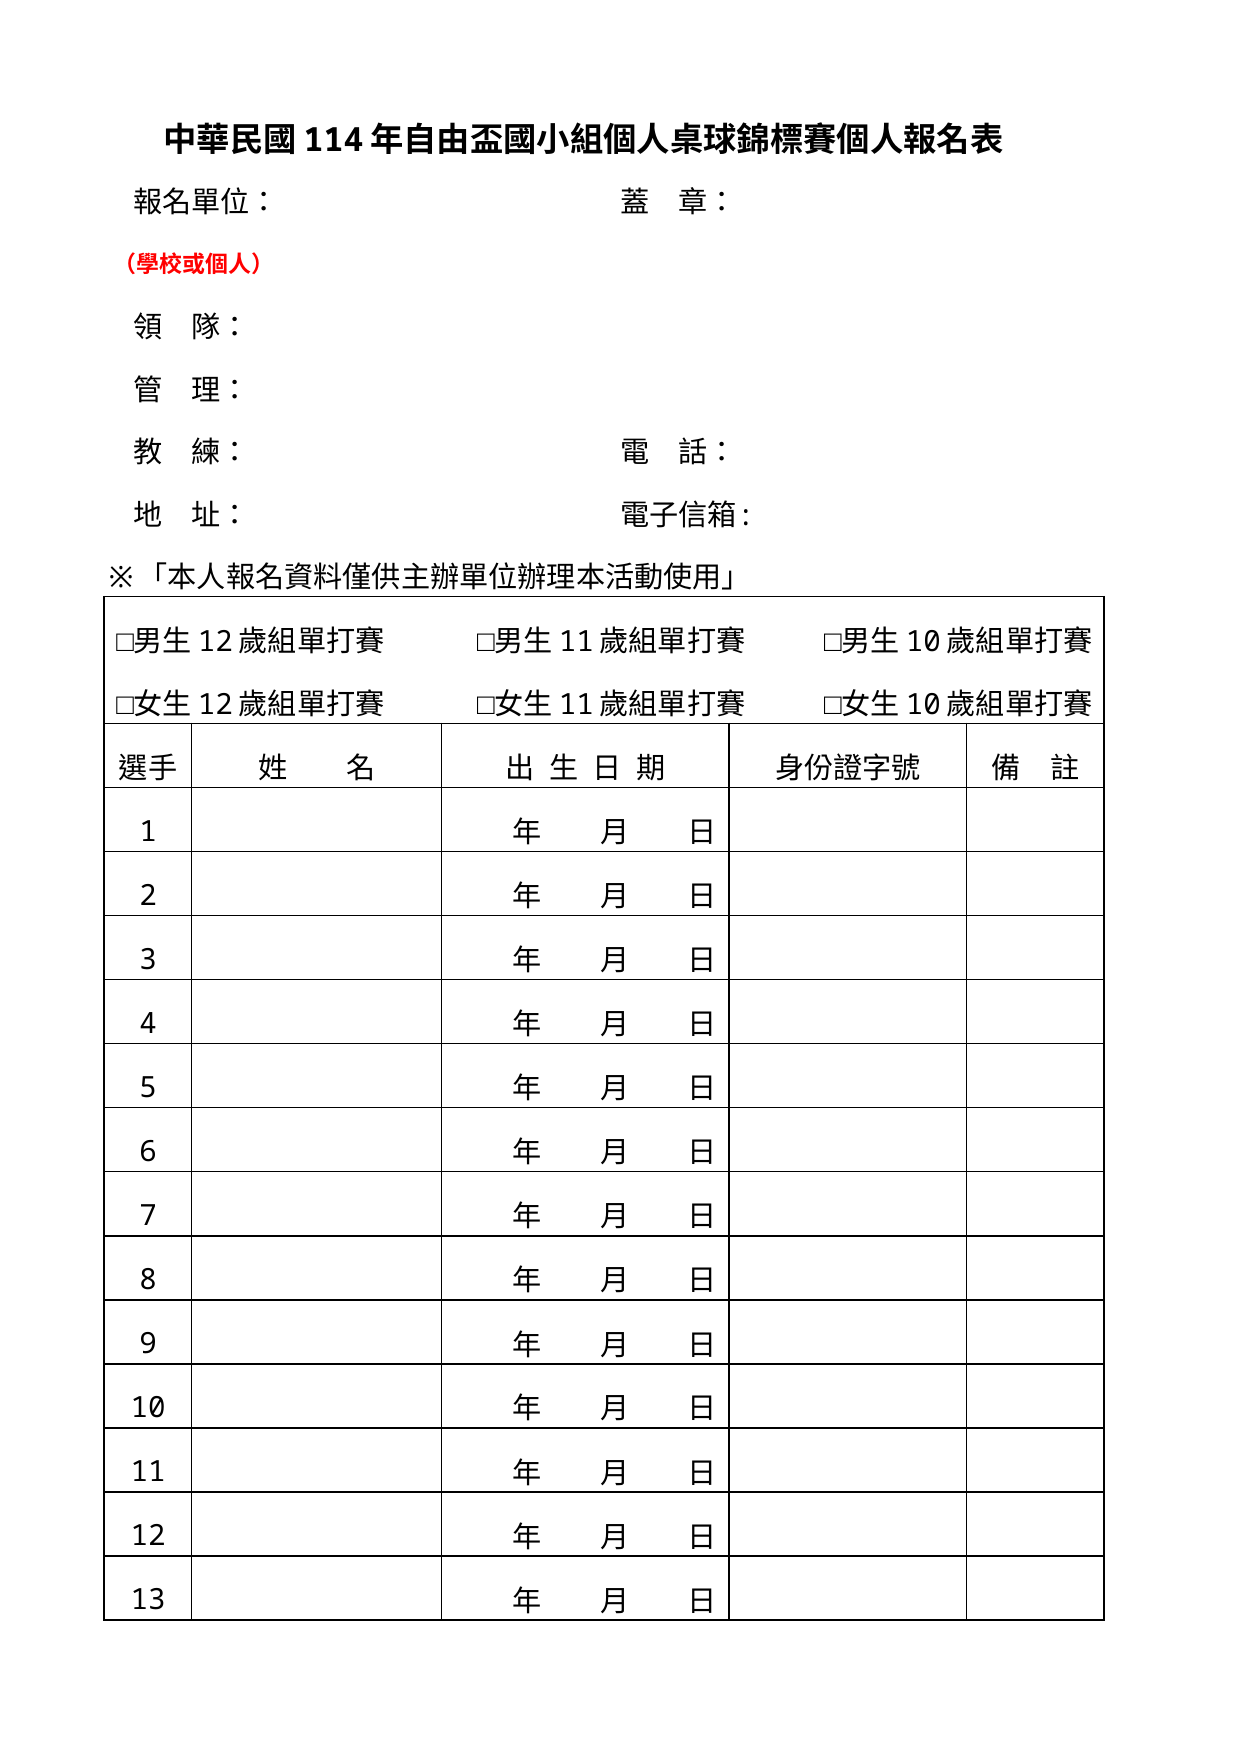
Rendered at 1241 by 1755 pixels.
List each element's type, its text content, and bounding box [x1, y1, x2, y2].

table_cell [192, 1108, 441, 1171]
table_cell [967, 1301, 1103, 1363]
table_cell [192, 1044, 441, 1107]
table_cell 4 [105, 980, 191, 1043]
table_cell 年 月 日 [442, 1301, 728, 1363]
table_cell 年 月 日 [442, 1172, 728, 1235]
table_header □男生12歲組單打賽 □男生11歲組單打賽 □男生10歲組單打賽 □女生12歲組單打賽 □女生11歲組單打賽 □女生10歲組單打賽 [105, 597, 1103, 722]
text 中華民國114年自由盃國小組個人桌球錦標賽個人報名表 [89, 96, 1078, 158]
table_cell 出 生 日 期 [442, 724, 728, 786]
table_cell 年 月 日 [442, 980, 728, 1043]
table_cell [730, 1365, 966, 1427]
table_cell [967, 1044, 1103, 1107]
table_cell 8 [105, 1237, 191, 1299]
table_cell 年 月 日 [442, 916, 728, 979]
table_cell [967, 1493, 1103, 1555]
text 管理： [133, 346, 1152, 408]
table_cell 身份證字號 [730, 724, 966, 786]
table_cell 3 [105, 916, 191, 979]
table_cell [192, 1429, 441, 1491]
table_cell [192, 1365, 441, 1427]
table_cell [730, 1044, 966, 1107]
text 教練： 電話： [133, 408, 1152, 471]
table_cell 10 [105, 1365, 191, 1427]
table_cell [730, 1493, 966, 1555]
table_cell 年 月 日 [442, 1429, 728, 1491]
table_cell [192, 1237, 441, 1299]
table_cell 年 月 日 [442, 1493, 728, 1555]
table_cell 7 [105, 1172, 191, 1235]
table_cell 5 [105, 1044, 191, 1107]
table_cell [967, 1108, 1103, 1171]
table_cell 年 月 日 [442, 852, 728, 914]
table_cell [730, 1301, 966, 1363]
table_cell 年 月 日 [442, 1044, 728, 1107]
table_cell [967, 1365, 1103, 1427]
table_cell 年 月 日 [442, 788, 728, 851]
table_cell 2 [105, 852, 191, 914]
table_cell [192, 1493, 441, 1555]
table_cell 年 月 日 [442, 1557, 728, 1619]
table_cell [192, 788, 441, 851]
table_cell 姓 名 [192, 724, 441, 786]
table_cell [967, 788, 1103, 851]
text 領隊： [133, 283, 1152, 346]
table_cell 9 [105, 1301, 191, 1363]
table_cell [730, 1172, 966, 1235]
table_cell 1 [105, 788, 191, 851]
text 地址： 電子信箱: [133, 471, 1152, 533]
table_cell 年 月 日 [442, 1237, 728, 1299]
table_cell [730, 916, 966, 979]
table_cell [730, 788, 966, 851]
table_cell [730, 980, 966, 1043]
table_cell 備 註 [967, 724, 1103, 786]
table_cell 選手 [105, 724, 191, 786]
table_cell [192, 1172, 441, 1235]
text （學校或個人） [114, 221, 1152, 283]
table_cell 11 [105, 1429, 191, 1491]
table_cell [730, 1429, 966, 1491]
table_cell [967, 1429, 1103, 1491]
table_cell [730, 852, 966, 914]
table_cell [967, 1172, 1103, 1235]
table_cell 年 月 日 [442, 1108, 728, 1171]
table_cell 年 月 日 [442, 1365, 728, 1427]
text ※「本人報名資料僅供主辦單位辦理本活動使用」 [89, 533, 1152, 596]
table_cell [967, 980, 1103, 1043]
table_cell [192, 1301, 441, 1363]
text 報名單位： 蓋章： [133, 158, 1152, 221]
table_cell [967, 1237, 1103, 1299]
table_cell [967, 1557, 1103, 1619]
table_cell 13 [105, 1557, 191, 1619]
table_cell 12 [105, 1493, 191, 1555]
table_cell [967, 852, 1103, 914]
table_cell [730, 1557, 966, 1619]
table_cell 6 [105, 1108, 191, 1171]
table_cell [192, 852, 441, 914]
table_cell [967, 916, 1103, 979]
table_cell [192, 1557, 441, 1619]
table_cell [192, 980, 441, 1043]
table_cell [730, 1237, 966, 1299]
table_cell [192, 916, 441, 979]
table_cell [730, 1108, 966, 1171]
